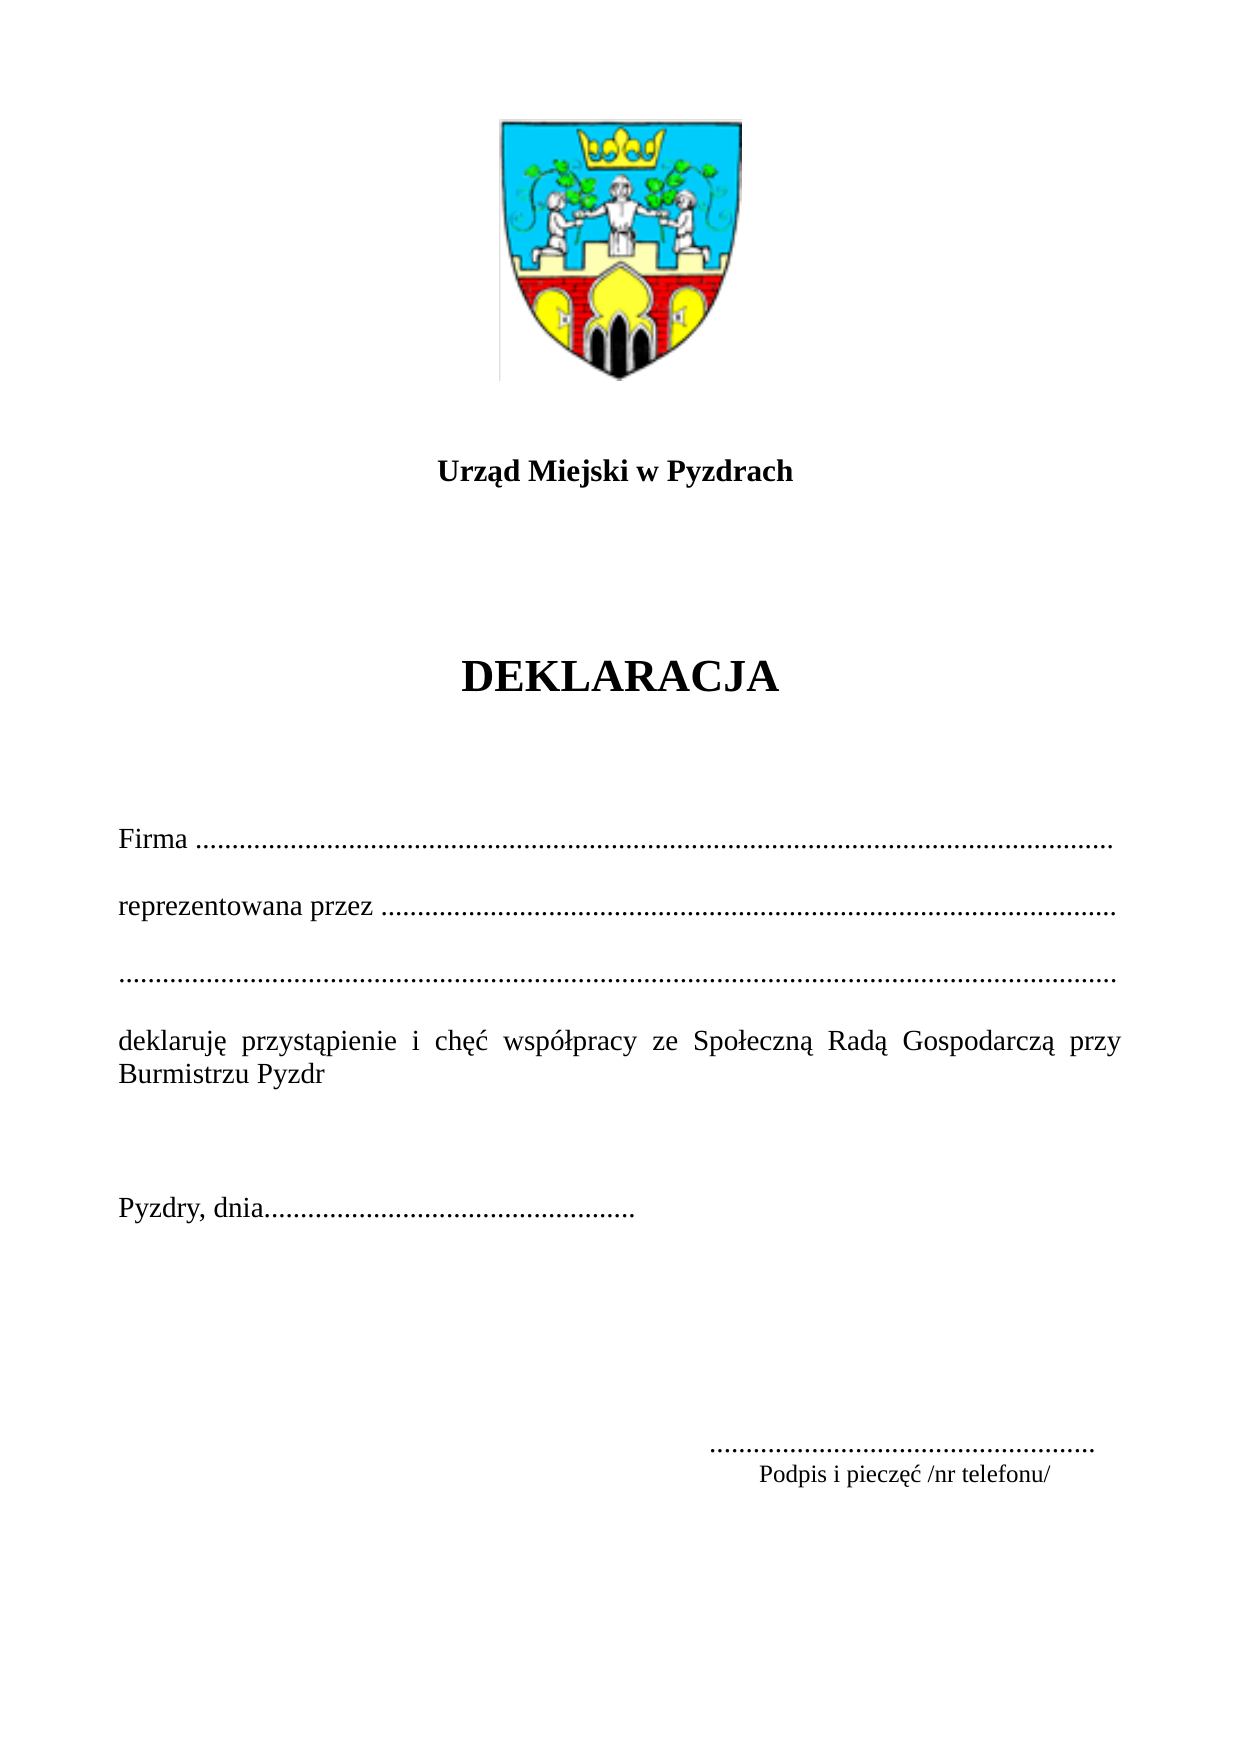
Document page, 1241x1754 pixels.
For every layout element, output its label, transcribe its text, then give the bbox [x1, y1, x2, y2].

text Urząd Miejski w Pyzdrach [413, 452, 1122, 488]
text reprezentowana przez ..................................................................................................... [118, 888, 1122, 922]
text DEKLARACJA [118, 649, 1122, 702]
text Firma .............................................................................................................................. [118, 821, 1122, 855]
text Pyzdry, dnia................................................... [118, 1190, 1122, 1224]
text ......................................................................................................................................... [118, 956, 1122, 989]
text ..................................................... [709, 1425, 1122, 1459]
text deklaruję przystąpienie i chęć współpracy ze Społeczną Radą Gospodarczą przy Burmistrzu Pyzdr [118, 1023, 1122, 1090]
text Podpis i pieczęć /nr telefonu/ [709, 1459, 1122, 1487]
